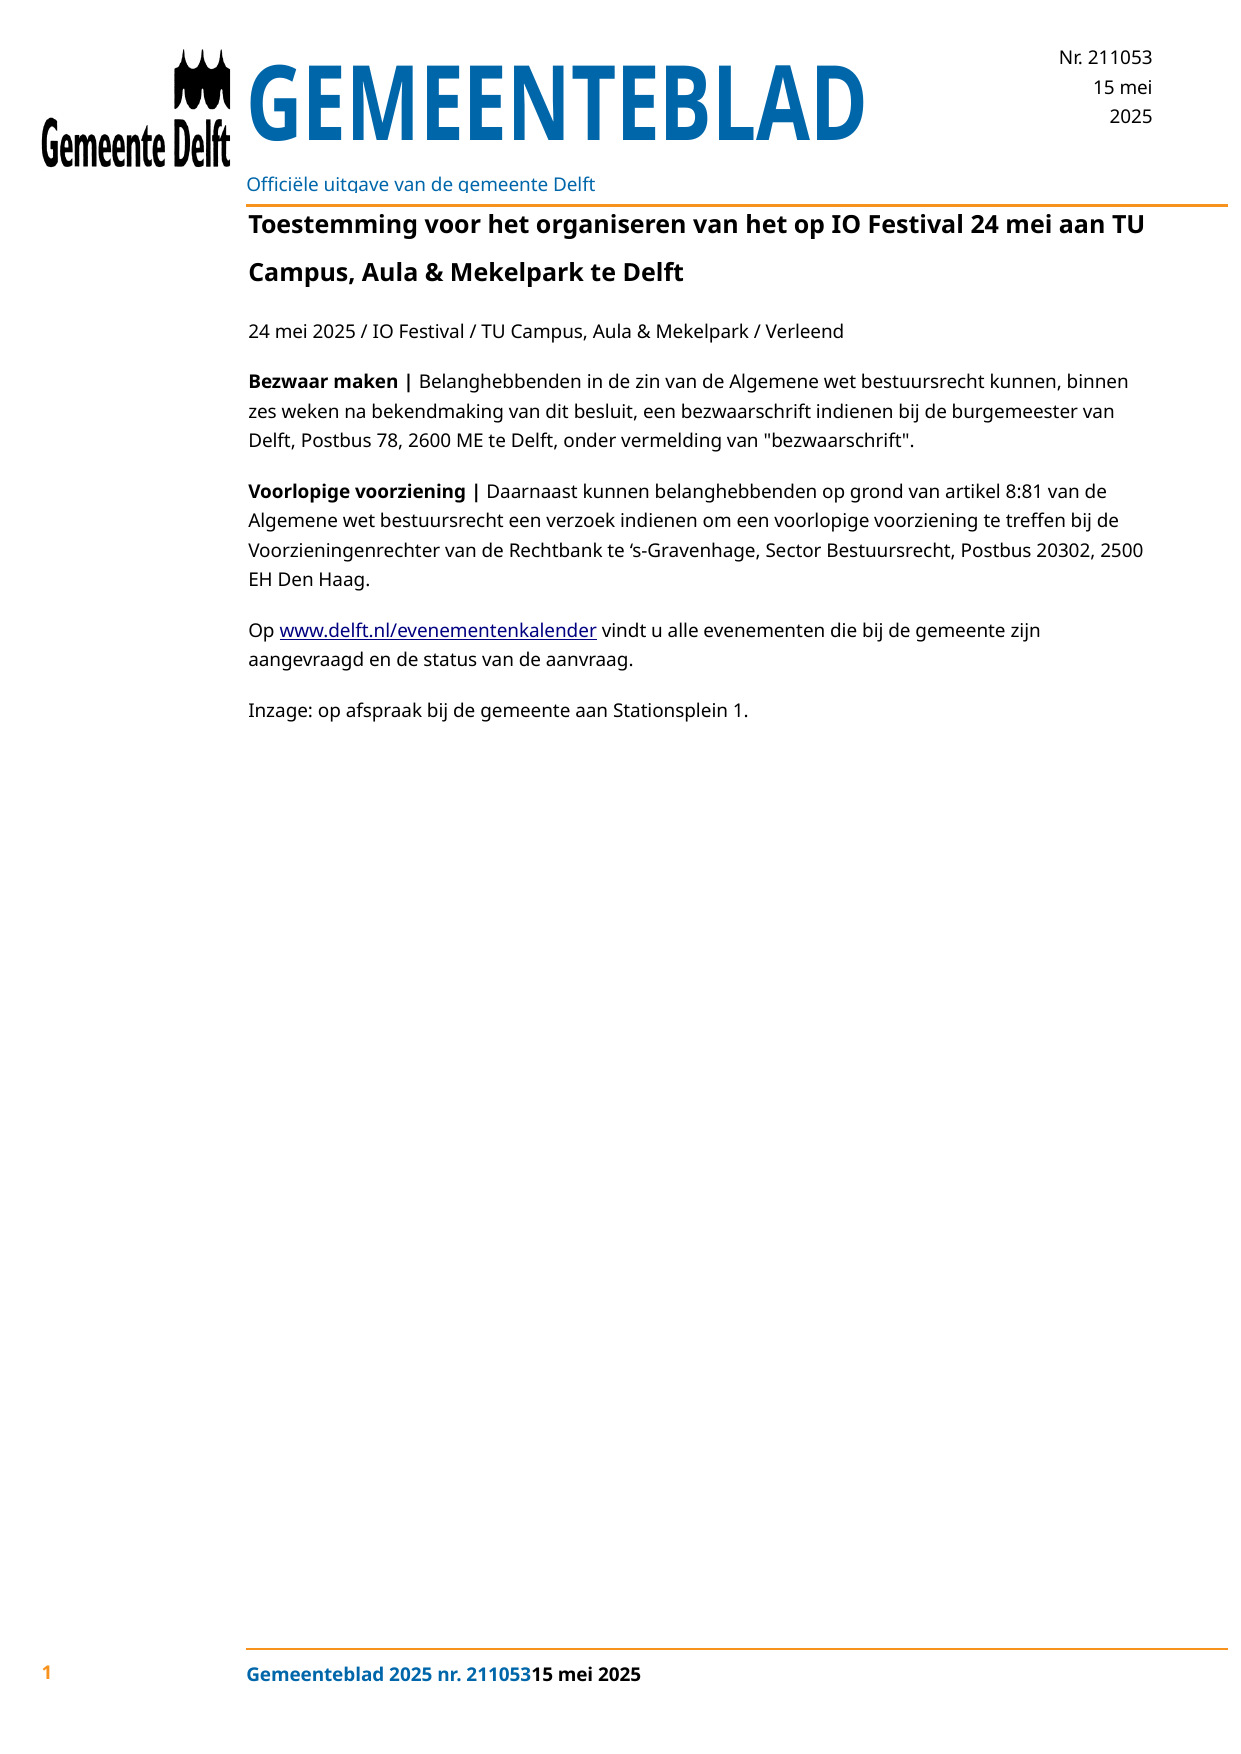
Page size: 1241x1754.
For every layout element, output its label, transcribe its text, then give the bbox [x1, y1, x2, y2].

text Op www.delft.nl/evenementenkalender vindt u alle evenementen die bij de gemeente zijn aangevraagd en de status van de aanvraag. [248, 617, 1152, 672]
text Voorlopige voorziening | Daarnaast kunnen belanghebbenden op grond van artikel 8:81 van de Algemene wet bestuursrecht een verzoek indienen om een voorlopige voorziening te treffen bij de Voorzieningenrechter van de Rechtbank te ‘s-Gravenhage, Sector Bestuursrecht, Postbus 20302, 2500 EH Den Haag. [248, 478, 1152, 592]
text Toestemming voor het organiseren van het op IO Festival 24 mei aan TU Campus, Aula & Mekelpark te Delft [248, 207, 1152, 288]
text Bezwaar maken | Belanghebbenden in de zin van de Algemene wet bestuursrecht kunnen, binnen zes weken na bekendmaking van dit besluit, een bezwaarschrift indienen bij de burgemeester van Delft, Postbus 78, 2600 ME te Delft, onder vermelding van "bezwaarschrift". [248, 368, 1152, 453]
text 24 mei 2025 / IO Festival / TU Campus, Aula & Mekelpark / Verleend [248, 318, 1152, 344]
picture [41, 47, 231, 172]
text Inzage: op afspraak bij de gemeente aan Stationsplein 1. [248, 697, 1152, 723]
